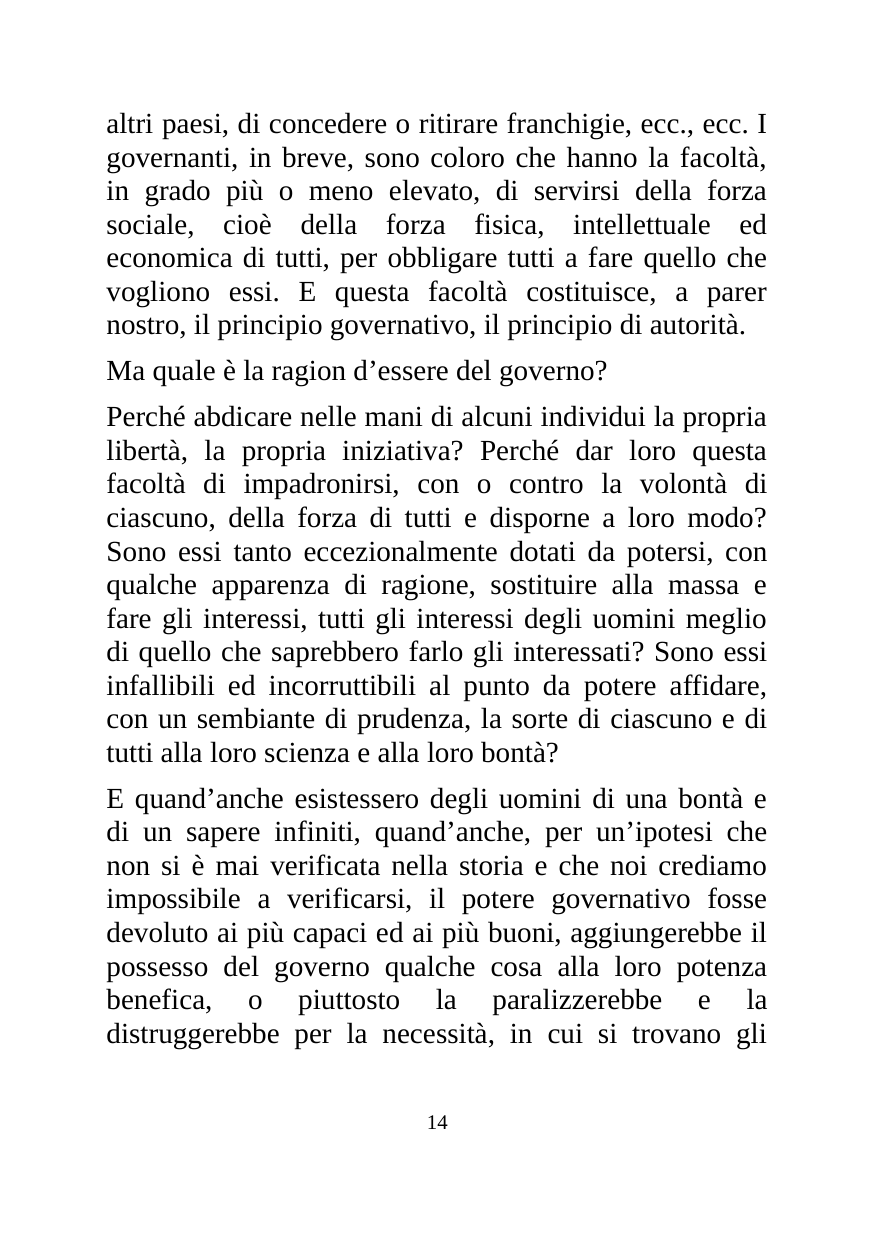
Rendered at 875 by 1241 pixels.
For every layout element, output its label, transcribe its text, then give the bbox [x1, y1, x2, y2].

text Perché abdicare nelle mani di alcuni individui la propria libertà, la propria iniziativa? Perché dar loro questa facoltà di impadronirsi, con o contro la volontà di ciascuno, della forza di tutti e disporne a loro modo? Sono essi tanto eccezionalmente dotati da potersi, con qualche apparenza di ragione, sostituire alla massa e fare gli interessi, tutti gli interessi degli uomini meglio di quello che saprebbero farlo gli interessati? Sono essi infallibili ed incorruttibili al punto da potere affidare, con un sembiante di prudenza, la sorte di ciascuno e di tutti alla loro scienza e alla loro bontà? [106, 399, 768, 768]
text E quand’anche esistessero degli uomini di una bontà e di un sapere infiniti, quand’anche, per un’ipotesi che non si è mai verificata nella storia e che noi crediamo impossibile a verificarsi, il potere governativo fosse devoluto ai più capaci ed ai più buoni, aggiungerebbe il possesso del governo qualche cosa alla loro potenza benefica, o piuttosto la paralizzerebbe e la distruggerebbe per la necessità, in cui si trovano gli [106, 781, 768, 1049]
text Ma quale è la ragion d’essere del governo? [106, 353, 768, 387]
text altri paesi, di concedere o ritirare franchigie, ecc., ecc. I governanti, in breve, sono coloro che hanno la facoltà, in grado più o meno elevato, di servirsi della forza sociale, cioè della forza fisica, intellettuale ed economica di tutti, per obbligare tutti a fare quello che vogliono essi. E questa facoltà costituisce, a parer nostro, il principio governativo, il principio di autorità. [106, 106, 768, 341]
